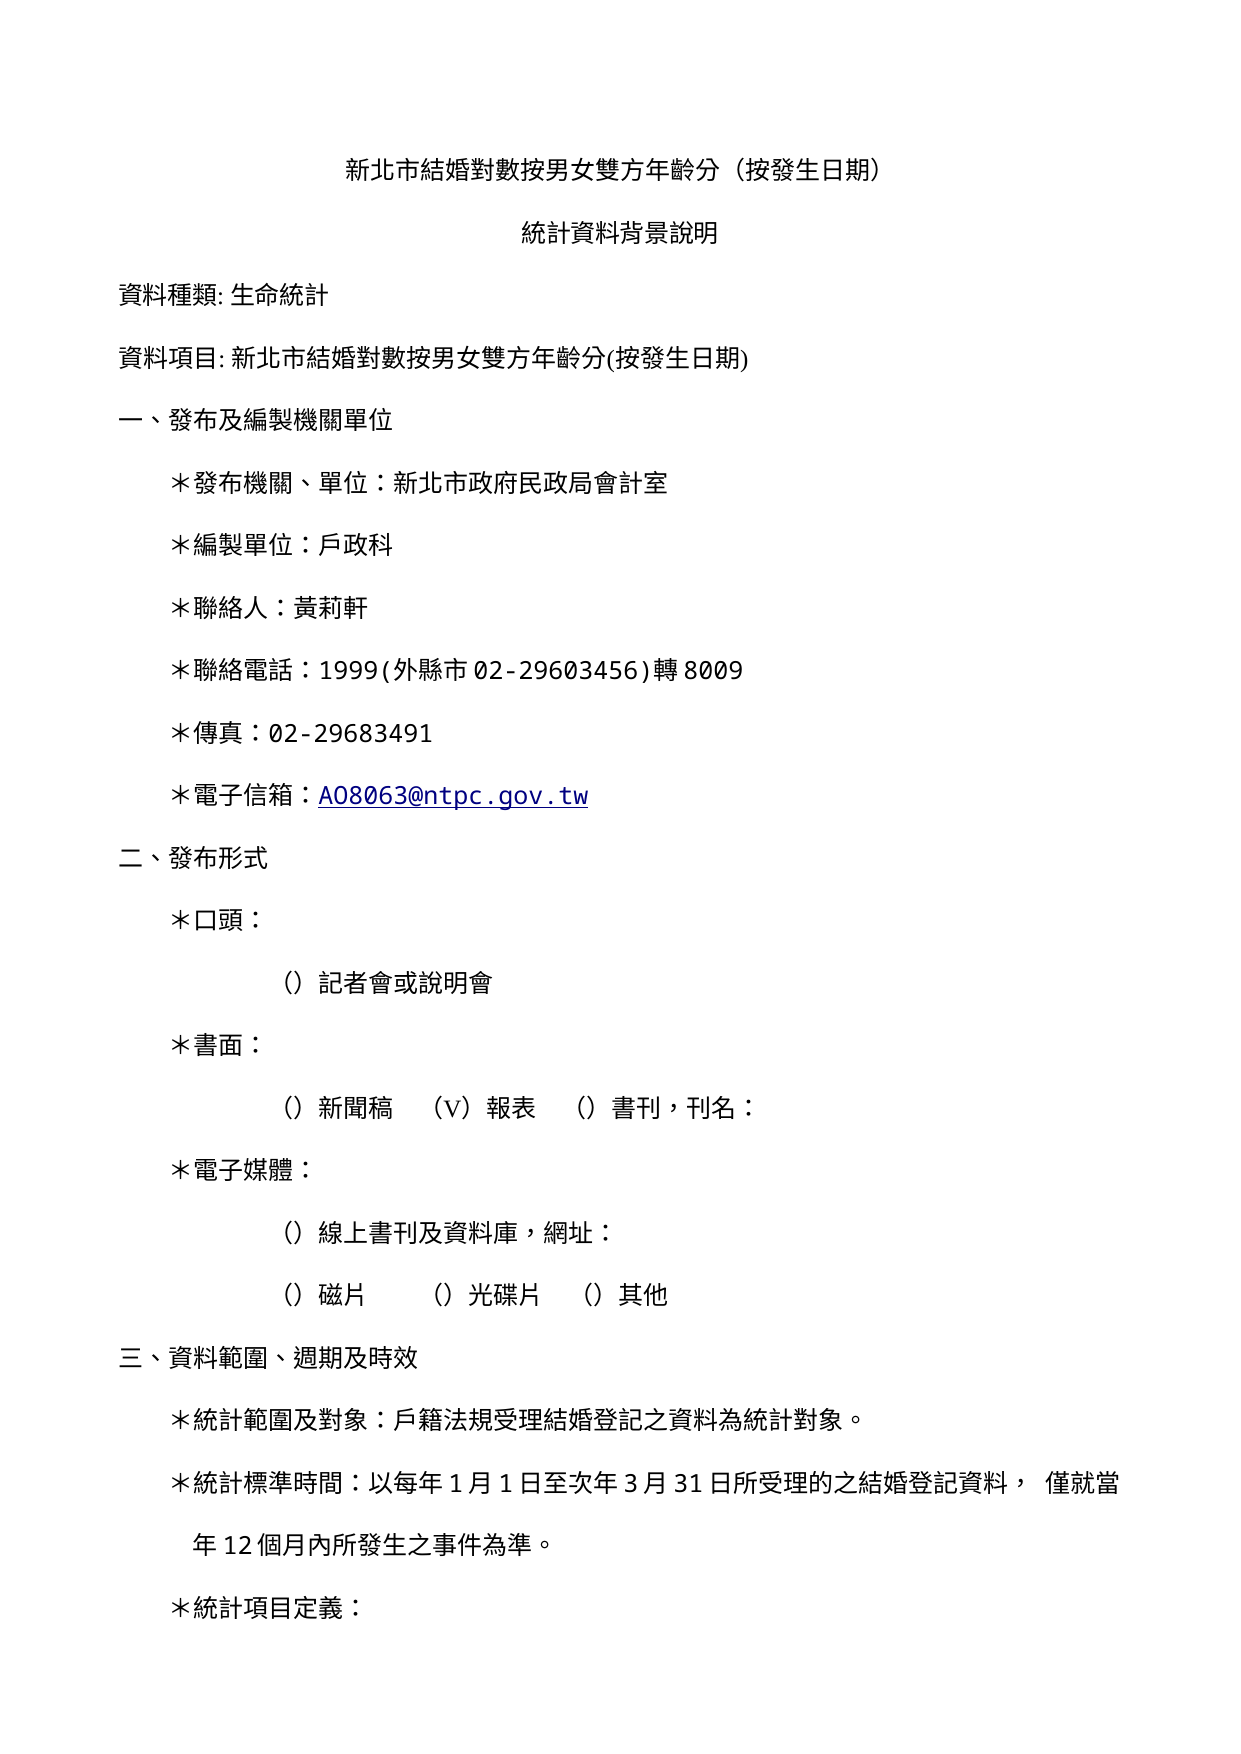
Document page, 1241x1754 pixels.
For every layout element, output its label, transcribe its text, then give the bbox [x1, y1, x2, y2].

text ＊傳真：02-29683491 [118, 689, 1122, 752]
text 資料種類: 生命統計 [118, 252, 1122, 314]
text ＊書面： [168, 1002, 1122, 1064]
text ＊統計範圍及對象：戶籍法規受理結婚登記之資料為統計對象。 [168, 1377, 1122, 1439]
text 一、發布及編製機關單位 [118, 377, 1122, 439]
text 新北市結婚對數按男女雙方年齡分（按發生日期） [118, 127, 1122, 189]
text （）新聞稿 （V）報表 （）書刊，刊名： [268, 1064, 1122, 1127]
text 三、資料範圍、週期及時效 [118, 1314, 1122, 1377]
text ＊聯絡人：黃莉軒 [118, 564, 1122, 627]
text ＊聯絡電話：1999(外縣市02-29603456)轉8009 [118, 627, 1122, 689]
text ＊編製單位：戶政科 [168, 502, 1122, 564]
text （）記者會或說明會 [268, 939, 1122, 1002]
text （）磁片 （）光碟片 （）其他 [268, 1252, 1122, 1314]
text ＊口頭： [168, 877, 1084, 939]
text （）線上書刊及資料庫，網址： [268, 1189, 1122, 1252]
text 二、發布形式 [118, 814, 1122, 877]
text ＊統計標準時間：以每年1月1日至次年3月31日所受理的之結婚登記資料， 僅就當年12個月內所發生之事件為準。 [168, 1439, 1122, 1564]
text 統計資料背景說明 [118, 189, 1122, 252]
text 資料項目: 新北市結婚對數按男女雙方年齡分(按發生日期) [118, 314, 1122, 377]
text ＊電子信箱：AO8063@ntpc.gov.tw [118, 752, 1122, 814]
text ＊發布機關、單位：新北市政府民政局會計室 [168, 439, 1122, 502]
text ＊電子媒體： [168, 1127, 1122, 1189]
text ＊統計項目定義： [168, 1564, 1122, 1627]
